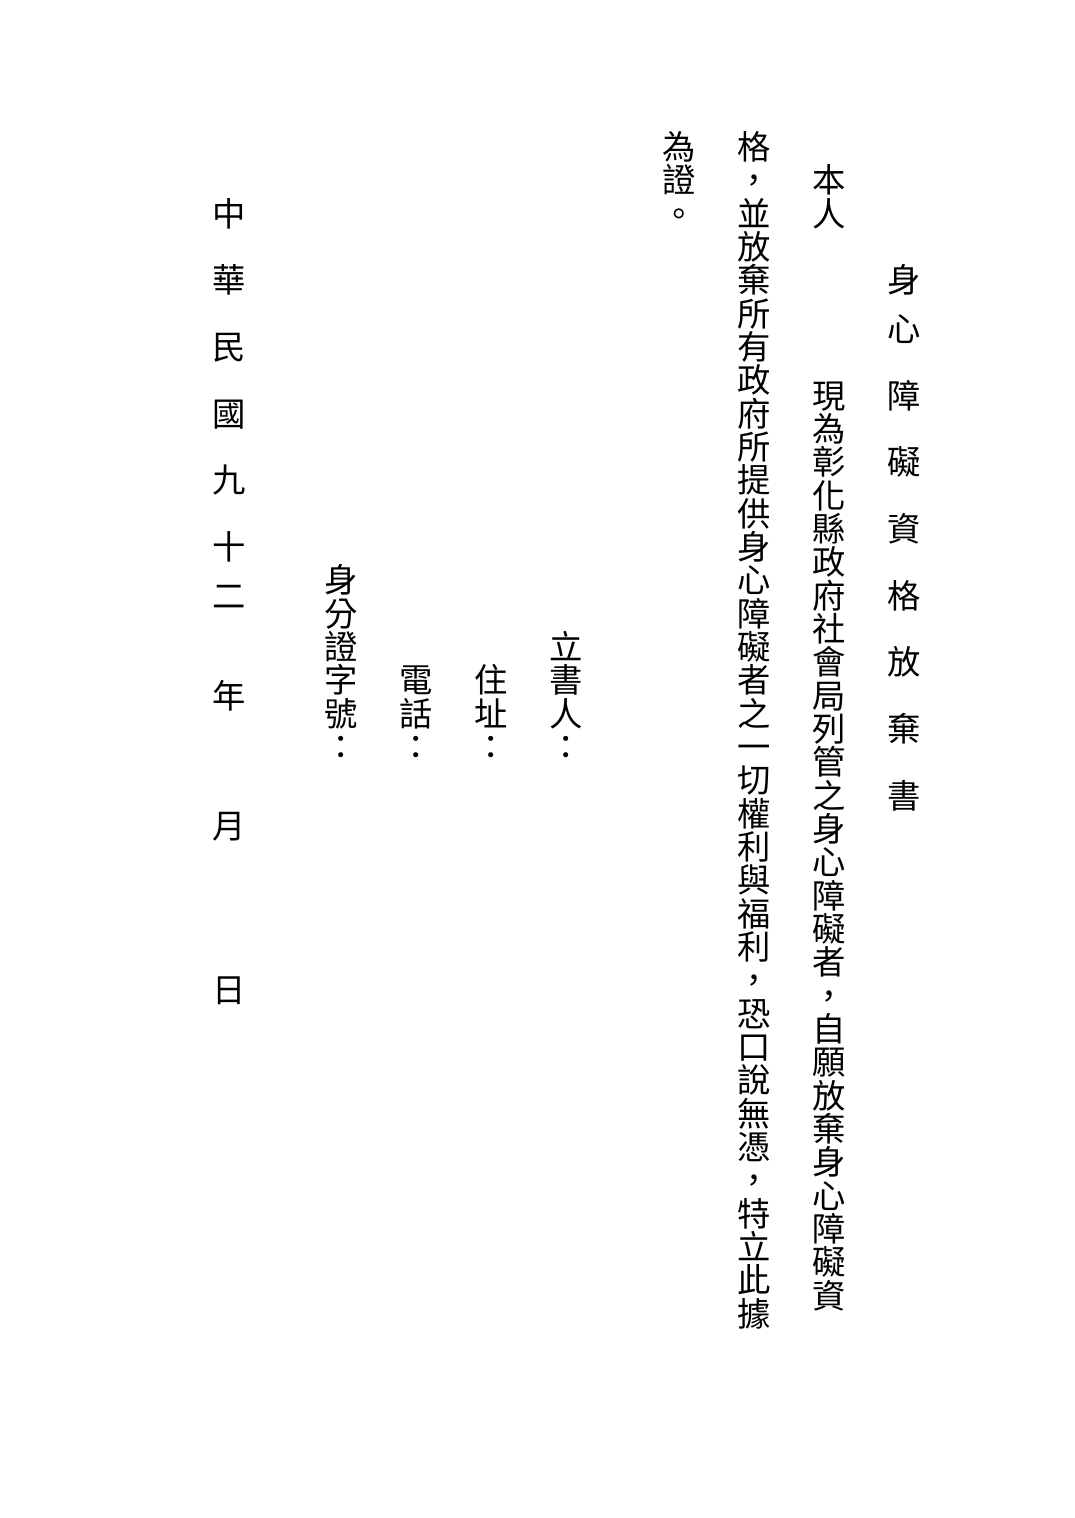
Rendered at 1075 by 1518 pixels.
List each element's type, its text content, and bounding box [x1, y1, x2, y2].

text 格，並放棄所有政府所提供身心障礙者之一切權利與福利，恐口說無憑，特立此據 [735, 130, 772, 1352]
text 住址： [472, 130, 510, 1352]
text 身 心 障 礙 資 格 放 棄 書 [885, 130, 922, 1352]
text 為證。 [660, 130, 697, 1352]
text 電話： [397, 130, 435, 1352]
text 本人 現為彰化縣政府社會局列管之身心障礙者，自願放棄身心障礙資 [810, 130, 847, 1352]
text 立書人： [547, 130, 585, 1352]
text 身分證字號： [322, 130, 360, 1352]
text 中 華 民 國 九 十 二 年 月 日 [210, 130, 247, 1352]
